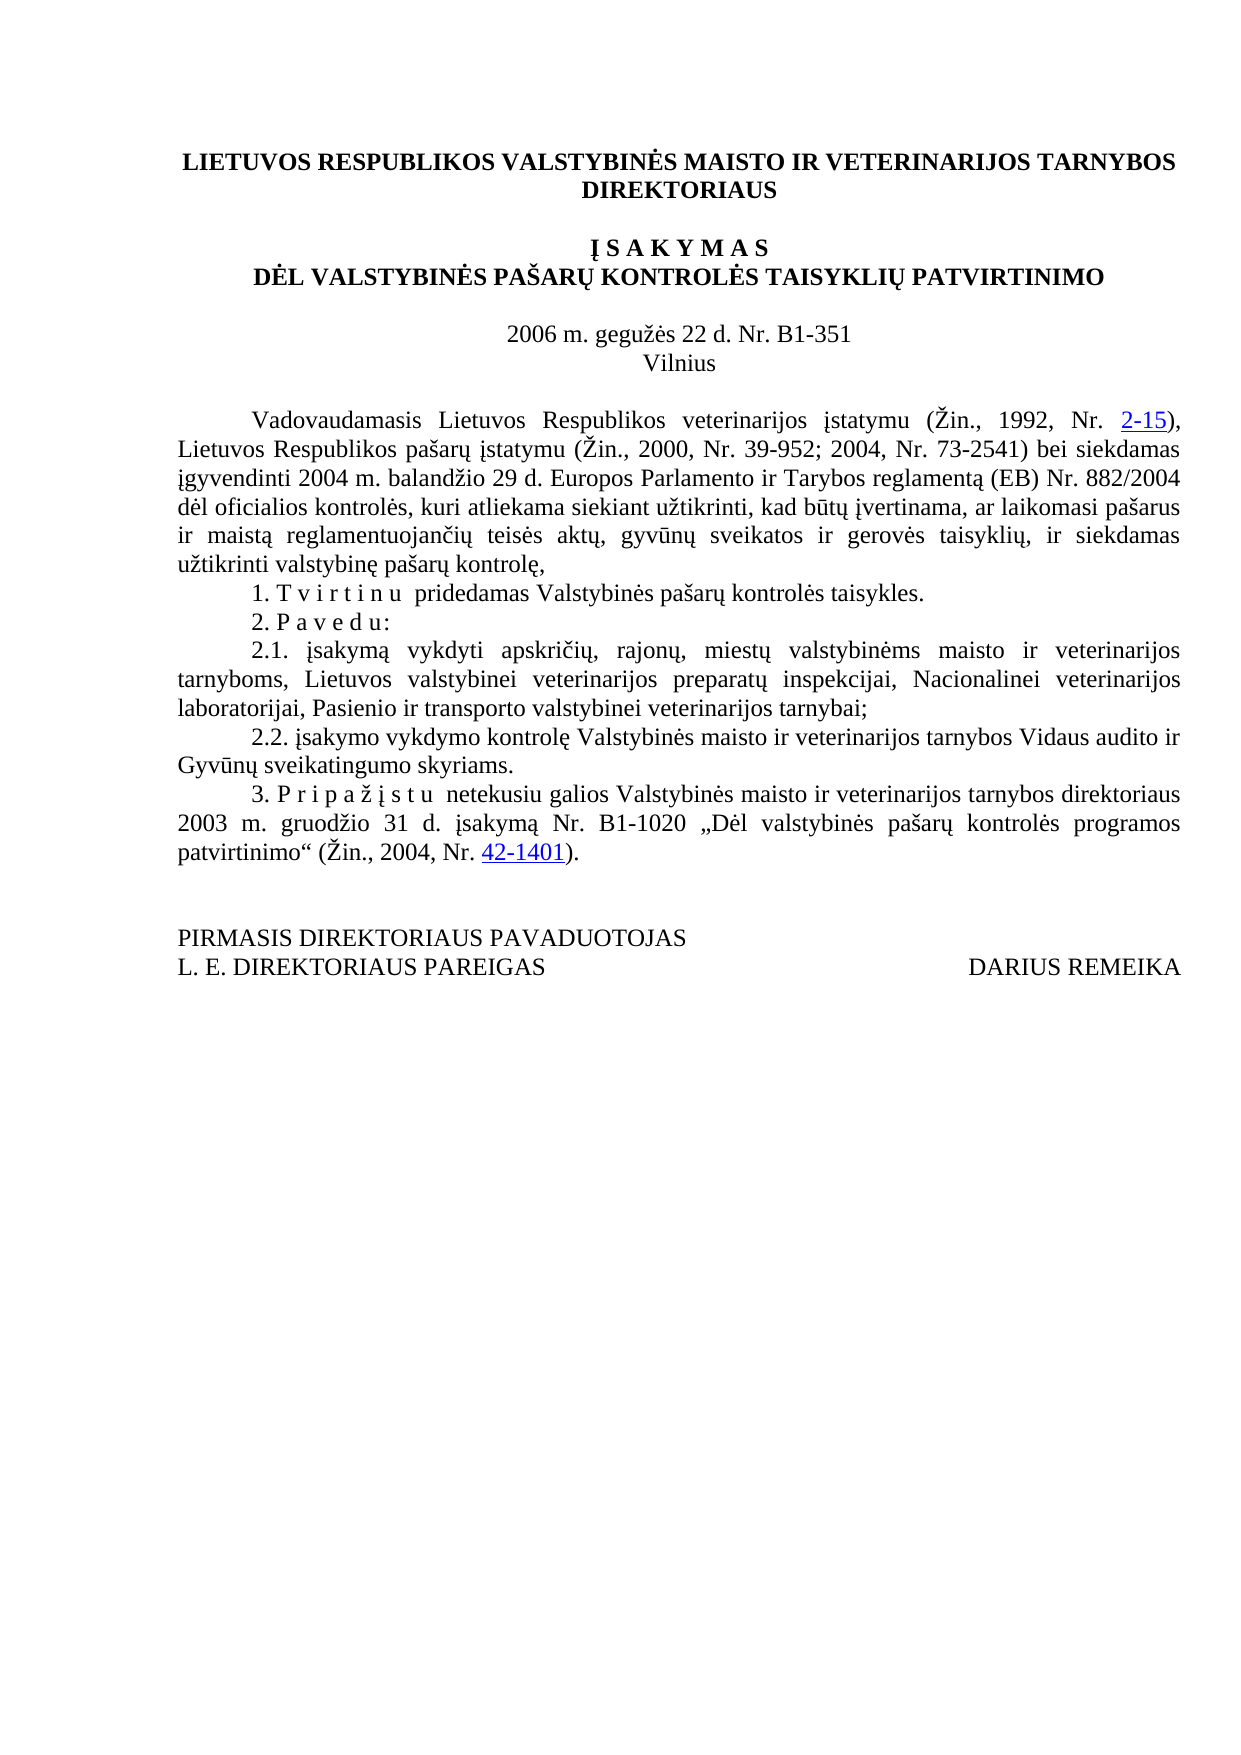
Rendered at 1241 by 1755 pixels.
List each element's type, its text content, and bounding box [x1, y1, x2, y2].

text DĖL VALSTYBINĖS PAŠARŲ KONTROLĖS TAISYKLIŲ PATVIRTINIMO [177, 262, 1181, 291]
text Vadovaudamasis Lietuvos Respublikos veterinarijos įstatymu (Žin., 1992, Nr. 2-15), Lietuvos Respublikos pašarų įstatymu (Žin., 2000, Nr. 39-952; 2004, Nr. 73-2541) bei siekdamas įgyvendinti 2004 m. balandžio 29 d. Europos Parlamento ir Tarybos reglamentą (EB) Nr. 882/2004 dėl oficialios kontrolės, kuri atliekama siekiant užtikrinti, kad būtų įvertinama, ar laikomasi pašarus ir maistą reglamentuojančių teisės aktų, gyvūnų sveikatos ir gerovės taisyklių, ir siekdamas užtikrinti valstybinę pašarų kontrolę, [177, 406, 1181, 578]
text LIETUVOS RESPUBLIKOS VALSTYBINĖS MAISTO IR VETERINARIJOS TARNYBOS DIREKTORIAUS [177, 147, 1181, 204]
text 3. Pripažįstu netekusiu galios Valstybinės maisto ir veterinarijos tarnybos direktoriaus 2003 m. gruodžio 31 d. įsakymą Nr. B1-1020 „Dėl valstybinės pašarų kontrolės programos patvirtinimo“ (Žin., 2004, Nr. 42-1401). [177, 779, 1181, 866]
text 2. Pavedu: [177, 607, 1181, 636]
text Į S A K Y M A S [177, 233, 1181, 262]
text Vilnius [177, 348, 1181, 377]
text 2.1. įsakymą vykdyti apskričių, rajonų, miestų valstybinėms maisto ir veterinarijos tarnyboms, Lietuvos valstybinei veterinarijos preparatų inspekcijai, Nacionalinei veterinarijos laboratorijai, Pasienio ir transporto valstybinei veterinarijos tarnybai; [177, 636, 1181, 722]
text 2.2. įsakymo vykdymo kontrolę Valstybinės maisto ir veterinarijos tarnybos Vidaus audito ir Gyvūnų sveikatingumo skyriams. [177, 722, 1181, 779]
text 1. Tvirtinu pridedamas Valstybinės pašarų kontrolės taisykles. [177, 578, 1181, 607]
text L. E. DIREKTORIAUS PAREIGAS DARIUS REMEIKA [177, 952, 1181, 981]
text PIRMASIS DIREKTORIAUS PAVADUOTOJAS [177, 923, 1181, 952]
text 2006 m. gegužės 22 d. Nr. B1-351 [177, 319, 1181, 348]
